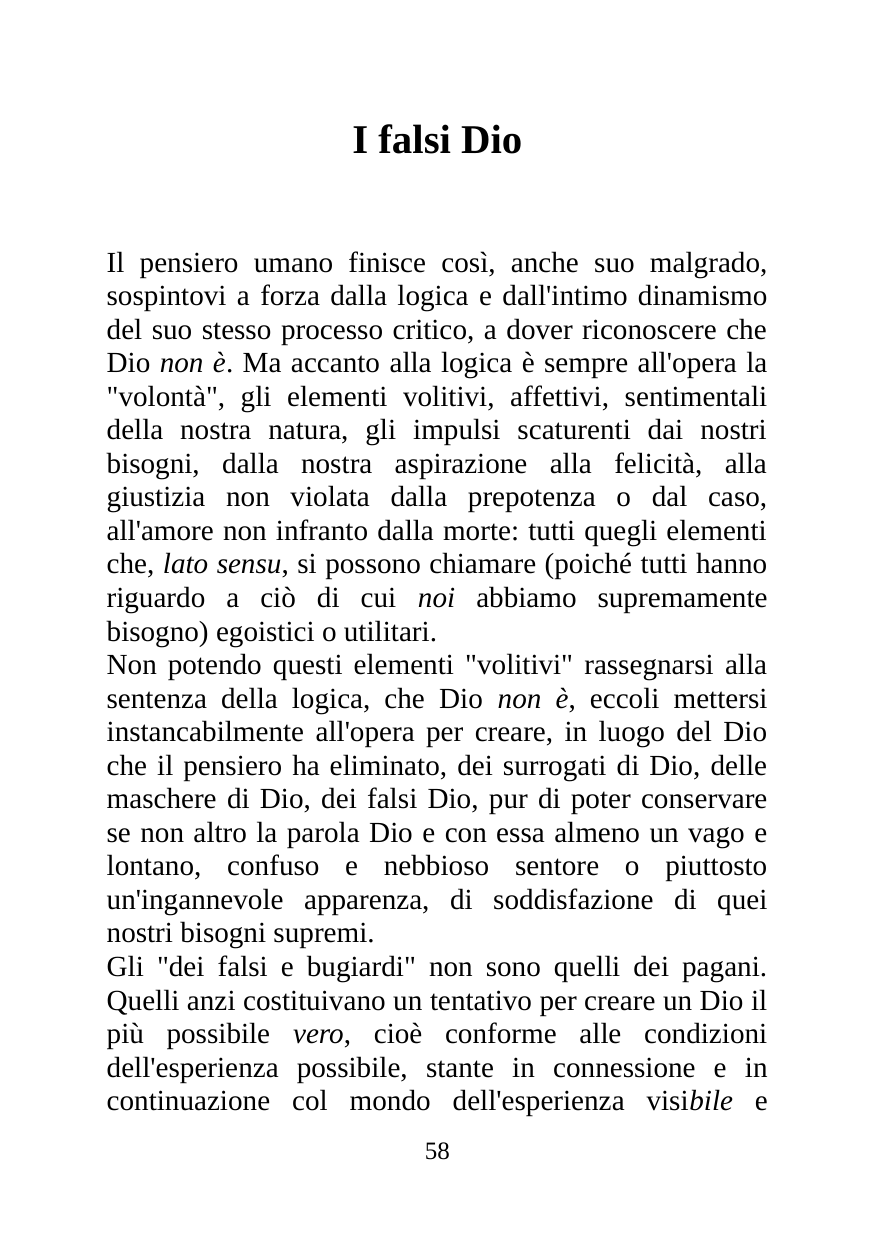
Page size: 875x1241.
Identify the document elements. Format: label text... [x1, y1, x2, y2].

text Non potendo questi elementi "volitivi" rassegnarsi alla sentenza della logica, che Dio non è, eccoli mettersi instancabilmente all'opera per creare, in luogo del Dio che il pensiero ha eliminato, dei surrogati di Dio, delle maschere di Dio, dei falsi Dio, pur di poter conservare se non altro la parola Dio e con essa almeno un vago e lontano, confuso e nebbioso sentore o piuttosto un'ingannevole apparenza, di soddisfazione di quei nostri bisogni supremi. [106, 647, 768, 949]
text Gli "dei falsi e bugiardi" non sono quelli dei pagani. Quelli anzi costituivano un tentativo per creare un Dio il più possibile vero, cioè conforme alle condizioni dell'esperienza possibile, stante in connessione e in continuazione col mondo dell'esperienza visibile e [106, 949, 768, 1117]
text Il pensiero umano finisce così, anche suo malgrado, sospintovi a forza dalla logica e dall'intimo dinamismo del suo stesso processo critico, a dover riconoscere che Dio non è. Ma accanto alla logica è sempre all'opera la "volontà", gli elementi volitivi, affettivi, sentimentali della nostra natura, gli impulsi scaturenti dai nostri bisogni, dalla nostra aspirazione alla felicità, alla giustizia non violata dalla prepotenza o dal caso, all'amore non infranto dalla morte: tutti quegli elementi che, lato sensu, si possono chiamare (poiché tutti hanno riguardo a ciò di cui noi abbiamo supremamente bisogno) egoistici o utilitari. [106, 245, 768, 647]
subtitle I falsi Dio [106, 115, 768, 162]
